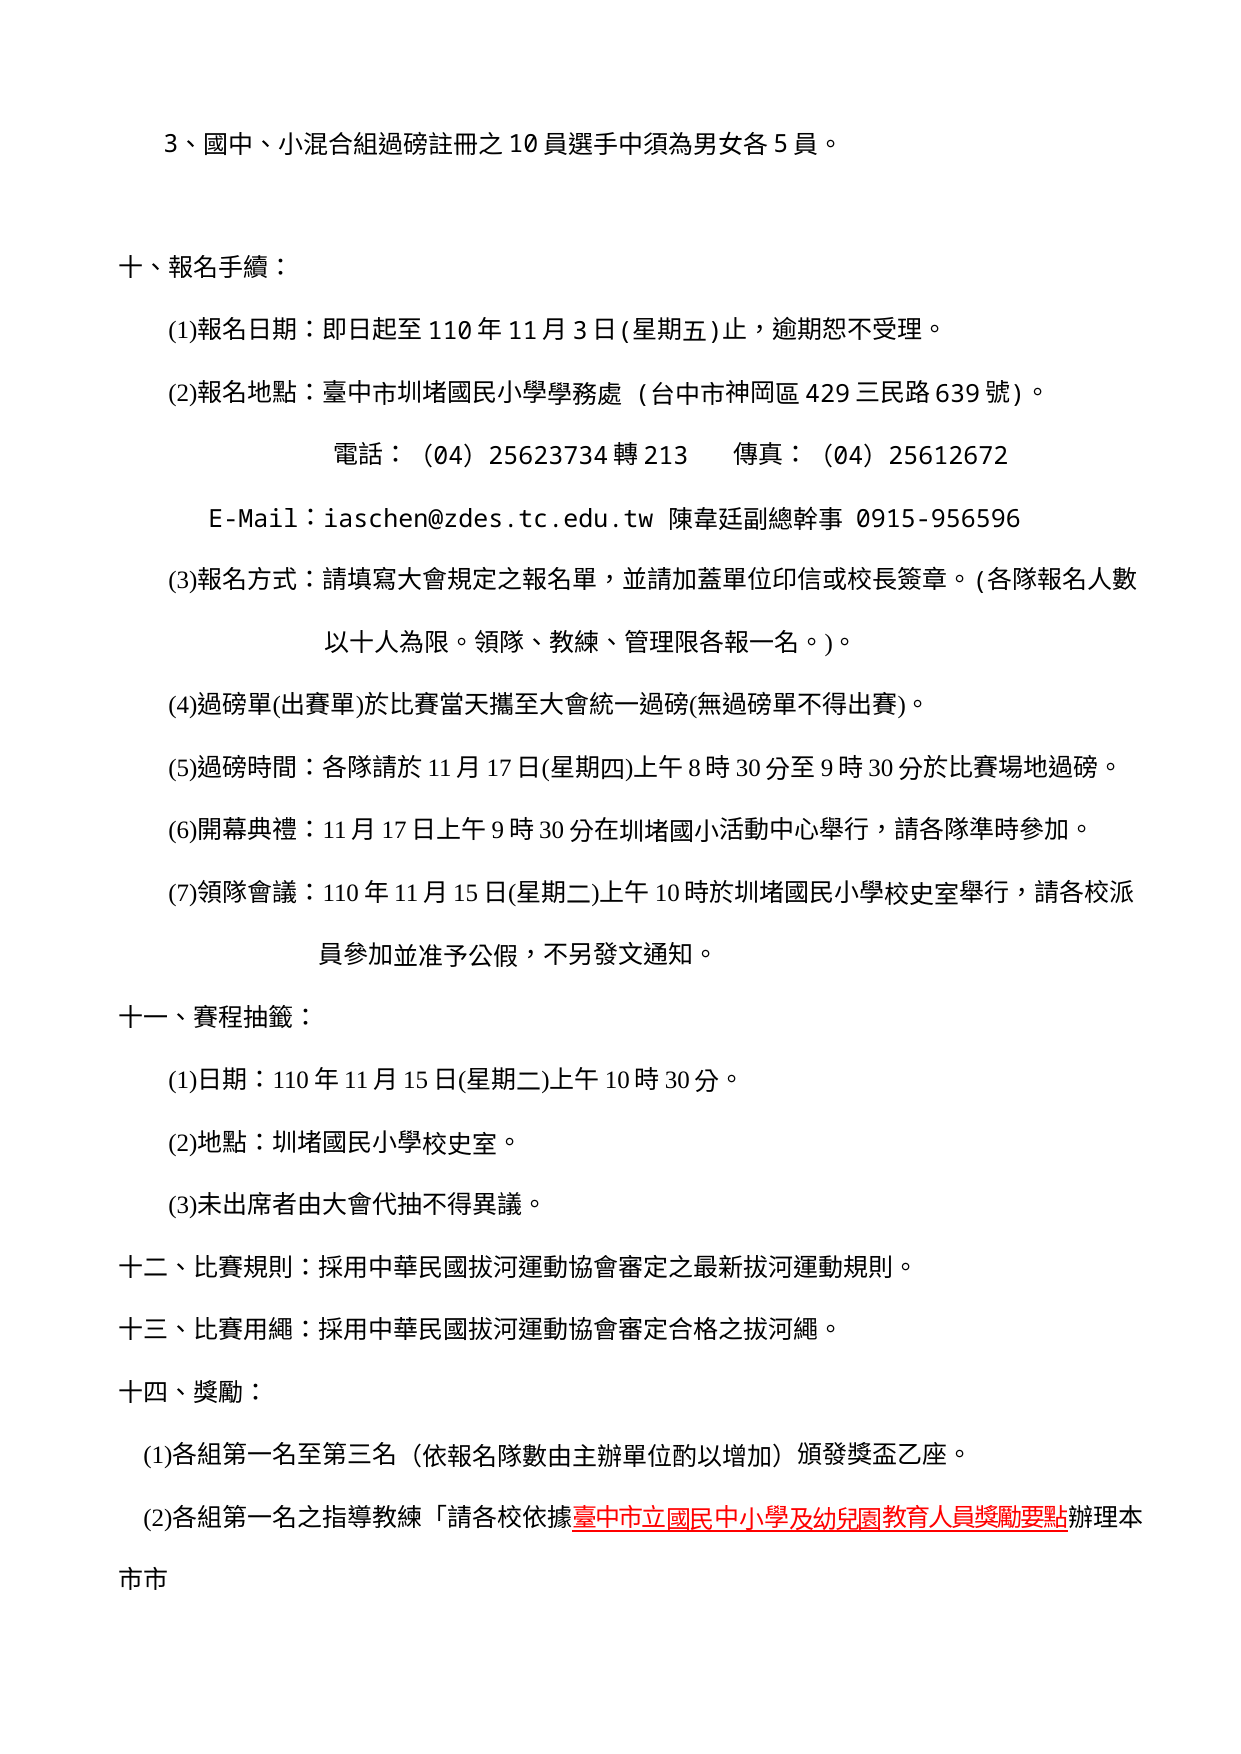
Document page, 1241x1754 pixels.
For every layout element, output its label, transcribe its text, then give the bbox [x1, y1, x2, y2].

text E-Mail：iaschen@zdes.tc.edu.tw 陳韋廷副總幹事 0915-956596 [118, 476, 1152, 538]
text (7)領隊會議：110年11月15日(星期二)上午10時於圳堵國民小學校史室舉行，請各校派員參加並准予公假，不另發文通知。 [168, 851, 1152, 976]
text 十一、賽程抽籤： [118, 976, 1152, 1038]
text (4)過磅單(出賽單)於比賽當天攜至大會統一過磅(無過磅單不得出賽)。 [118, 663, 1152, 726]
text (6)開幕典禮：11月17日上午9時30分在圳堵國小活動中心舉行，請各隊準時參加。 [168, 788, 1152, 851]
text 3、國中、小混合組過磅註冊之10員選手中須為男女各5員。 [118, 101, 1152, 163]
text (5)過磅時間：各隊請於11月17日(星期四)上午8時30分至9時30分於比賽場地過磅。 [118, 726, 1152, 788]
text 以十人為限。領隊、教練、管理限各報一名。)。 [318, 601, 1152, 663]
list 日期：110年11月15日(星期二)上午10時30分。 [168, 1038, 1152, 1101]
text (2)各組第一名之指導教練「請各校依據臺中市立國民中小學及幼兒園教育人員獎勵要點辦理本市市 [118, 1476, 1152, 1601]
text 十四、獎勵： [118, 1351, 1152, 1413]
text 十二、比賽規則：採用中華民國拔河運動協會審定之最新拔河運動規則。 [118, 1226, 1152, 1288]
list 報名日期：即日起至110年11月3日(星期五)止，逾期恕不受理。 [168, 288, 1152, 351]
text 十三、比賽用繩：採用中華民國拔河運動協會審定合格之拔河繩。 [118, 1288, 1152, 1351]
text (2)地點：圳堵國民小學校史室。 [118, 1101, 1152, 1163]
list 報名方式：請填寫大會規定之報名單，並請加蓋單位印信或校長簽章。(各隊報名人數 [168, 538, 1152, 601]
text (3)未出席者由大會代抽不得異議。 [118, 1163, 1152, 1226]
text 十、報名手續： [118, 226, 1152, 288]
list 報名地點：臺中市圳堵國民小學學務處 (台中市神岡區429三民路639號)。 [168, 351, 1152, 413]
text 電話：（04）25623734轉213 傳真：（04）25612672 [318, 413, 1152, 476]
text (1)各組第一名至第三名（依報名隊數由主辦單位酌以增加）頒發獎盃乙座。 [118, 1413, 1152, 1476]
